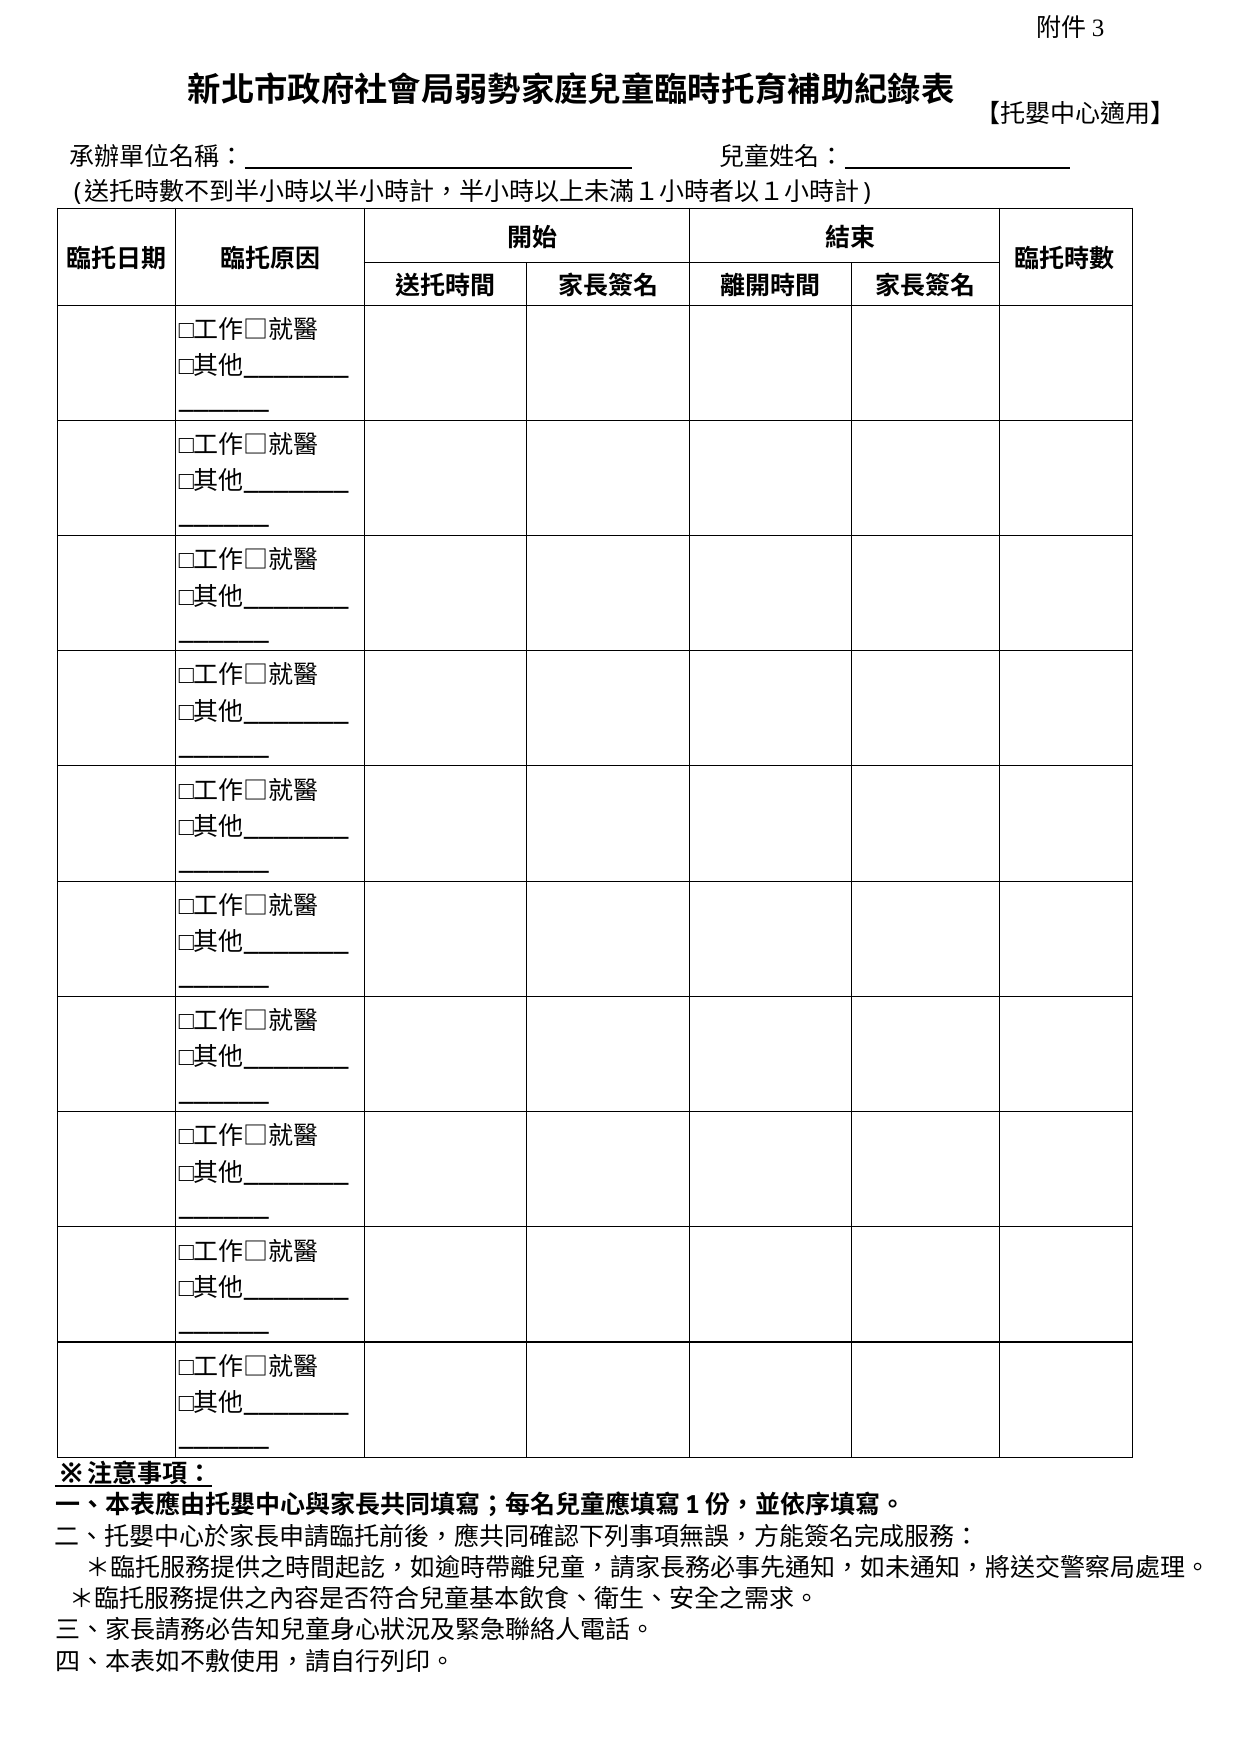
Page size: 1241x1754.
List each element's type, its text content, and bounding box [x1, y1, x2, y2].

table_header 臨托原因 [176, 209, 364, 304]
text 二、托嬰中心於家長申請臨托前後，應共同確認下列事項無誤，方能簽名完成服務： [54, 1520, 1240, 1551]
table_cell [852, 306, 999, 420]
table_cell [690, 882, 851, 996]
table_cell [690, 997, 851, 1111]
table_cell [365, 1343, 526, 1457]
table_cell [852, 882, 999, 996]
table_cell [852, 997, 999, 1111]
table_cell [690, 536, 851, 650]
table_cell [1000, 882, 1132, 996]
text ＊臨托服務提供之內容是否符合兒童基本飲食、衛生、安全之需求。 [69, 1583, 1217, 1614]
table_cell □工作□就醫 □其他_____________ [176, 536, 364, 650]
table_cell [365, 766, 526, 881]
text 承辦單位名稱： 兒童姓名： [69, 140, 1240, 171]
table_cell [58, 1227, 175, 1341]
table_cell [690, 766, 851, 881]
table_cell [527, 536, 689, 650]
table_cell □工作□就醫 □其他_____________ [176, 1343, 364, 1457]
table_cell [1000, 421, 1132, 535]
table_header 結束 [690, 209, 999, 262]
table_cell [365, 997, 526, 1111]
table_cell [527, 1343, 689, 1457]
table_cell [1000, 997, 1132, 1111]
table_cell □工作□就醫 □其他_____________ [176, 421, 364, 535]
table_cell [527, 766, 689, 881]
table_cell [58, 1112, 175, 1226]
table_cell [58, 882, 175, 996]
table_cell [1000, 1112, 1132, 1226]
table_header 臨托日期 [58, 209, 175, 304]
table_cell [527, 651, 689, 765]
table_cell □工作□就醫 □其他_____________ [176, 766, 364, 881]
table_cell [527, 421, 689, 535]
table_cell [1000, 1227, 1132, 1341]
table_cell 離開時間 [690, 263, 851, 304]
table_cell □工作□就醫 □其他_____________ [176, 1227, 364, 1341]
table_cell [58, 997, 175, 1111]
table_cell [852, 1112, 999, 1226]
table_cell [852, 766, 999, 881]
text [1006, 0, 1134, 64]
text 四、本表如不敷使用，請自行列印。 [55, 1645, 1217, 1676]
table_cell □工作□就醫 □其他_____________ [176, 651, 364, 765]
table_cell [365, 421, 526, 535]
table_cell [690, 421, 851, 535]
table_cell [1000, 1343, 1132, 1457]
table_cell [527, 882, 689, 996]
text (送托時數不到半小時以半小時計，半小時以上未滿１小時者以１小時計) [69, 171, 1137, 207]
table_cell [690, 1112, 851, 1226]
table_header 開始 [365, 209, 689, 262]
table_cell [58, 651, 175, 765]
table_header 臨托時數 [1000, 209, 1132, 304]
table_cell [365, 536, 526, 650]
text ＊臨托服務提供之時間起訖，如逾時帶離兒童，請家長務必事先通知，如未通知，將送交警察局處理。 [11, 1551, 1217, 1583]
table_cell [58, 536, 175, 650]
table_cell □工作□就醫 □其他_____________ [176, 997, 364, 1111]
text ※注意事項： [55, 1458, 1217, 1489]
table_cell [58, 421, 175, 535]
table_cell [690, 1343, 851, 1457]
table_cell [365, 1227, 526, 1341]
table_cell [690, 1227, 851, 1341]
table_cell [852, 536, 999, 650]
table_cell [365, 651, 526, 765]
table_cell 送托時間 [365, 263, 526, 304]
table_cell [527, 1112, 689, 1226]
table_cell [365, 1112, 526, 1226]
table_cell [527, 306, 689, 420]
table_cell □工作□就醫 □其他_____________ [176, 882, 364, 996]
table_cell [527, 1227, 689, 1341]
text 【托嬰中心適用】 [975, 93, 1180, 128]
table_cell [58, 1343, 175, 1457]
table_cell [852, 651, 999, 765]
table_cell [365, 306, 526, 420]
text 三、家長請務必告知兒童身心狀況及緊急聯絡人電話。 [55, 1614, 1217, 1645]
text 一、本表應由托嬰中心與家長共同填寫；每名兒童應填寫1份，並依序填寫。 [55, 1489, 1217, 1520]
table_cell [1000, 651, 1132, 765]
table_cell [852, 1227, 999, 1341]
table_cell [58, 306, 175, 420]
table_cell [1000, 306, 1132, 420]
text 新北市政府社會局弱勢家庭兒童臨時托育補助紀錄表 [187, 71, 1240, 135]
table_cell [527, 997, 689, 1111]
table_cell [852, 1343, 999, 1457]
table_cell [852, 421, 999, 535]
table_cell [1000, 536, 1132, 650]
table_cell □工作□就醫 □其他_____________ [176, 306, 364, 420]
table_cell [365, 882, 526, 996]
table_cell [1000, 766, 1132, 881]
table_cell [58, 766, 175, 881]
table_cell 家長簽名 [852, 263, 999, 304]
table_cell 家長簽名 [527, 263, 689, 304]
table_cell [690, 651, 851, 765]
text 附件3 [1021, 7, 1119, 44]
table_cell □工作□就醫 □其他_____________ [176, 1112, 364, 1226]
table_cell [690, 306, 851, 420]
